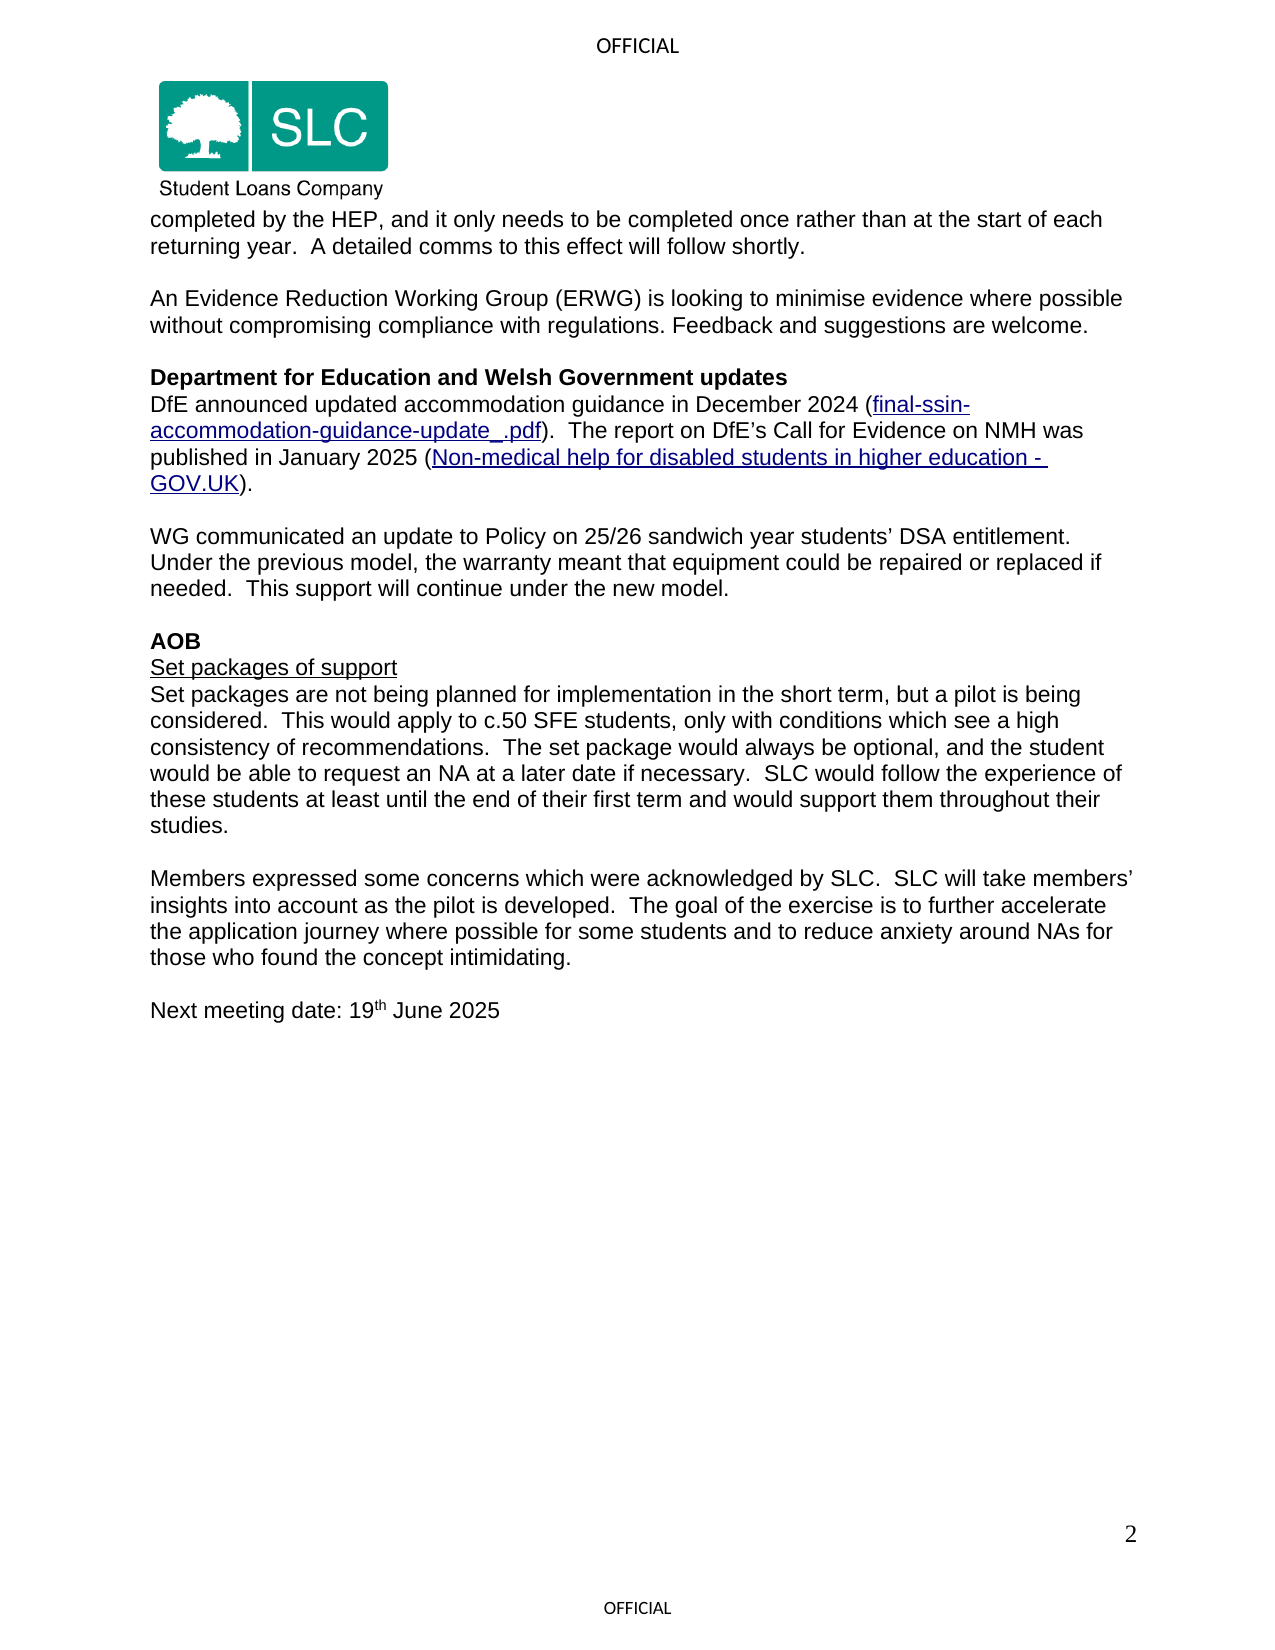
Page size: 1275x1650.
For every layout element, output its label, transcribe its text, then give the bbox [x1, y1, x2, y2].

text completed by the HEP, and it only needs to be completed once rather than at the start of each returning year. A detailed comms to this effect will follow shortly. [150, 206, 1137, 259]
text Set packages are not being planned for implementation in the short term, but a pilot is being considered. This would apply to c.50 SFE students, only with conditions which see a high consistency of recommendations. The set package would always be optional, and the student would be able to request an NA at a later date if necessary. SLC would follow the experience of these students at least until the end of their first term and would support them throughout their studies. [150, 681, 1137, 839]
text AOB [150, 628, 1137, 654]
text Set packages of support [150, 654, 1137, 681]
text An Evidence Reduction Working Group (ERWG) is looking to minimise evidence where possible without compromising compliance with regulations. Feedback and suggestions are welcome. [150, 285, 1137, 338]
text Members expressed some concerns which were acknowledged by SLC. SLC will take members’ insights into account as the pilot is developed. The goal of the exercise is to further accelerate the application journey where possible for some students and to reduce anxiety around NAs for those who found the concept intimidating. [150, 865, 1137, 971]
text Department for Education and Welsh Government updates [150, 364, 1137, 391]
text DfE announced updated accommodation guidance in December 2024 (final-ssin-accommodation-guidance-update_.pdf). The report on DfE’s Call for Evidence on NMH was published in January 2025 (Non-medical help for disabled students in higher education - GOV.UK). [150, 391, 1137, 496]
text WG communicated an update to Policy on 25/26 sandwich year students’ DSA entitlement. Under the previous model, the warranty meant that equipment could be repaired or replaced if needed. This support will continue under the new model. [150, 523, 1137, 602]
text Next meeting date: 19th June 2025 [150, 997, 1137, 1023]
